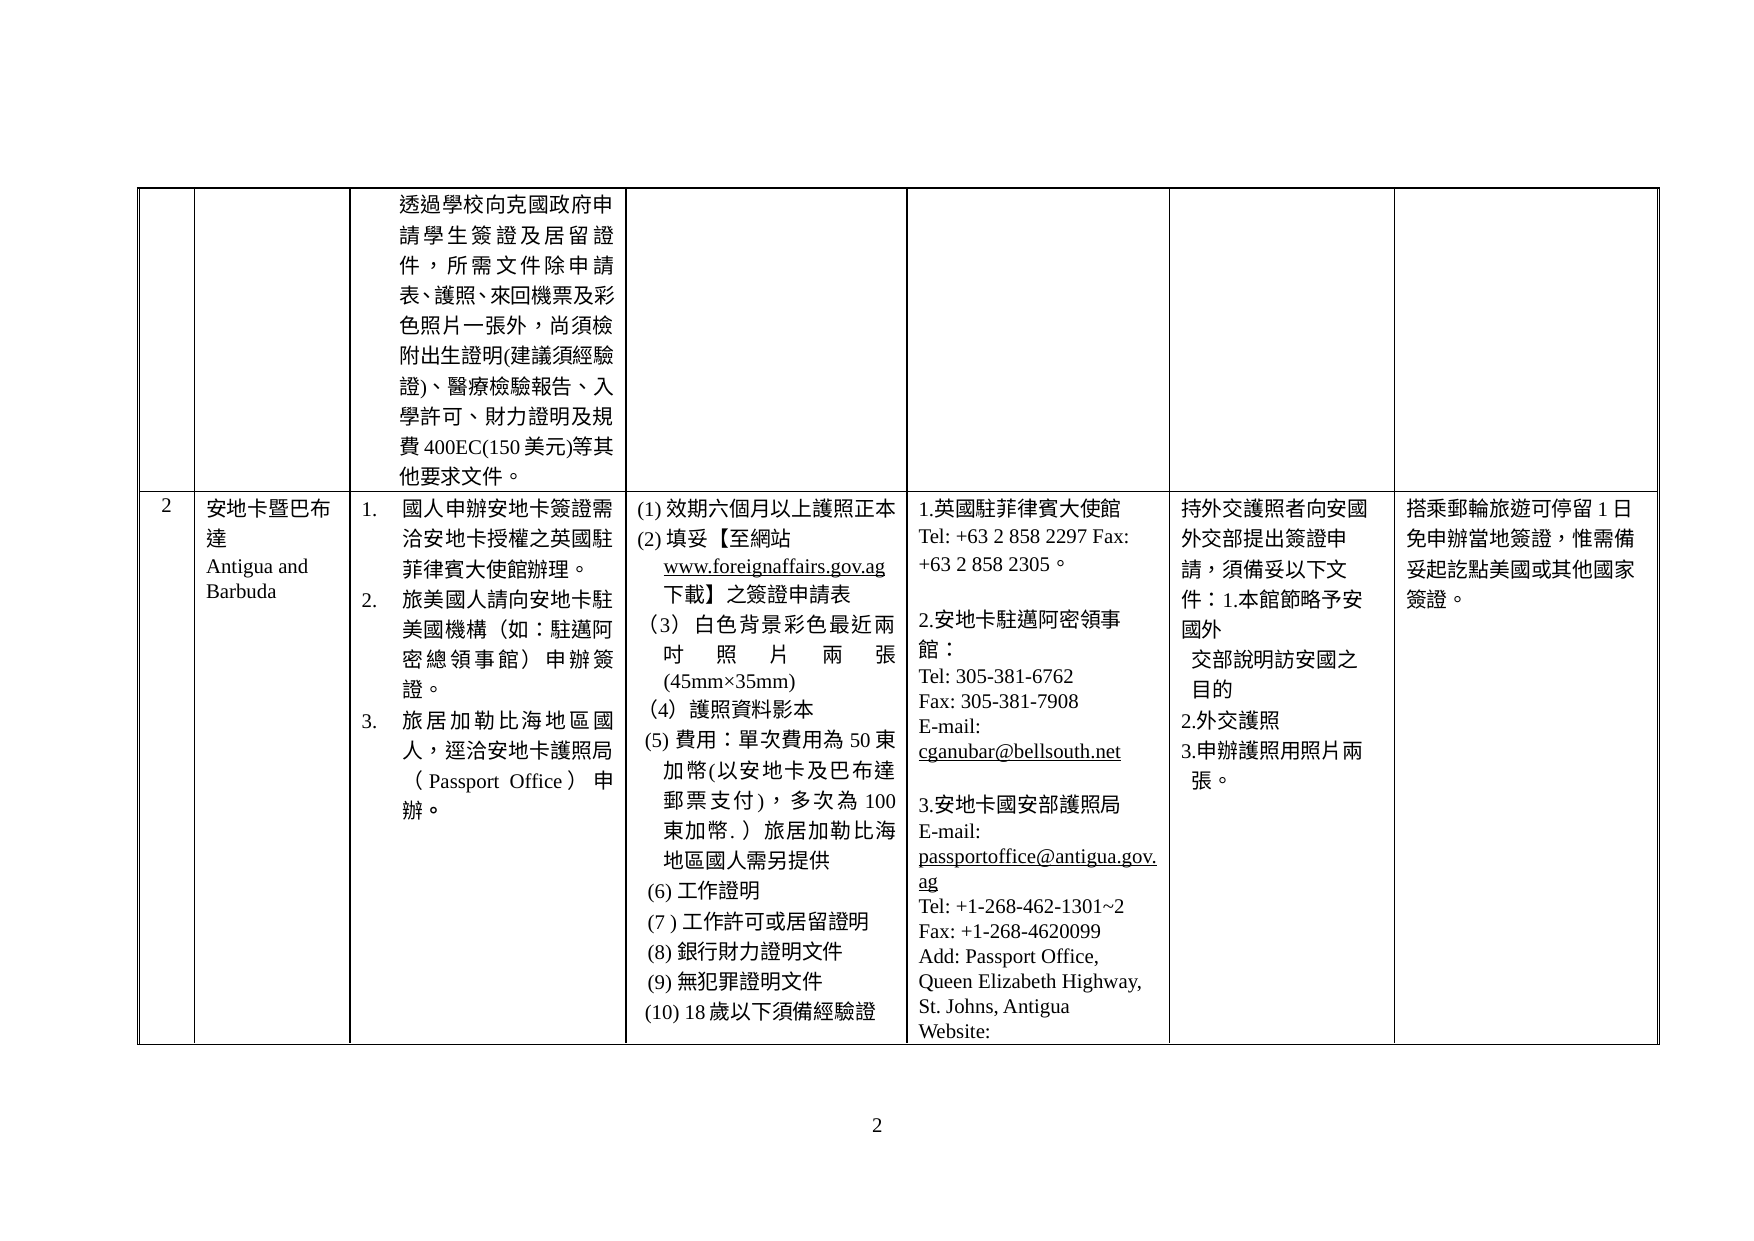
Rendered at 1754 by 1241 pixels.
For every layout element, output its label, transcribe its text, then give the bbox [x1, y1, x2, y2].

table_cell 國人申辦安地卡簽證需洽安地卡授權之英國駐菲律賓大使館辦理。 旅美國人請向安地卡駐美國機構（如：駐邁阿密總領事館）申辦簽證。 旅居加勒比海地區國人，逕洽安地卡護照局（Passport Office）申辦。 [351, 492, 625, 1043]
table_cell [908, 189, 1169, 491]
table_cell 持外交護照者向安國外交部提出簽證申請，須備妥以下文件：1.本館節略予安國外 交部說明訪安國之 目的 2.外交護照 3.申辦護照用照片兩 張。 [1170, 492, 1394, 1043]
table_cell 1.英國駐菲律賓大使館 Tel: +63 2 858 2297 Fax: +63 2 858 2305。 2.安地卡駐邁阿密領事館： Tel: 305-381-6762 Fax: 305-381-7908 E-mail: cganubar@bellsouth.net 3.安地卡國安部護照局 E-mail: passportoffice@antigua.gov.ag Tel: +1-268-462-1301~2 Fax: +1-268-4620099 Add: Passport Office, Queen Elizabeth Highway, St. Johns, Antigua Website: [908, 492, 1169, 1043]
table_cell 安地卡暨巴布達 Antigua and Barbuda [195, 492, 349, 1043]
table_cell [1395, 189, 1657, 491]
table_cell 透過學校向克國政府申請學生簽證及居留證件，所需文件除申請表、護照、來回機票及彩色照片一張外，尚須檢附出生證明(建議須經驗證)、醫療檢驗報告、入學許可、財力證明及規費400EC(150美元)等其他要求文件。 [351, 189, 625, 491]
table_cell (1) 效期六個月以上護照正本 (2) 填妥【至網站www.foreignaffairs.gov.ag 下載】之簽證申請表 （3）白色背景彩色最近兩吋照片兩張(45mm×35mm) （4）護照資料影本 (5) 費用：單次費用為50東加幣(以安地卡及巴布達郵票支付)，多次為100東加幣. ）旅居加勒比海地區國人需另提供 (6) 工作證明 (7 ) 工作許可或居留證明 (8) 銀行財力證明文件 (9) 無犯罪證明文件 (10) 18歲以下須備經驗證 [627, 492, 906, 1043]
table_cell [195, 189, 349, 491]
table_cell 2 [140, 492, 194, 1043]
table_cell [140, 189, 194, 491]
table_cell [627, 189, 906, 491]
table_cell [1170, 189, 1394, 491]
table_cell 搭乘郵輪旅遊可停留1日免申辦當地簽證，惟需備妥起訖點美國或其他國家簽證。 [1395, 492, 1657, 1043]
